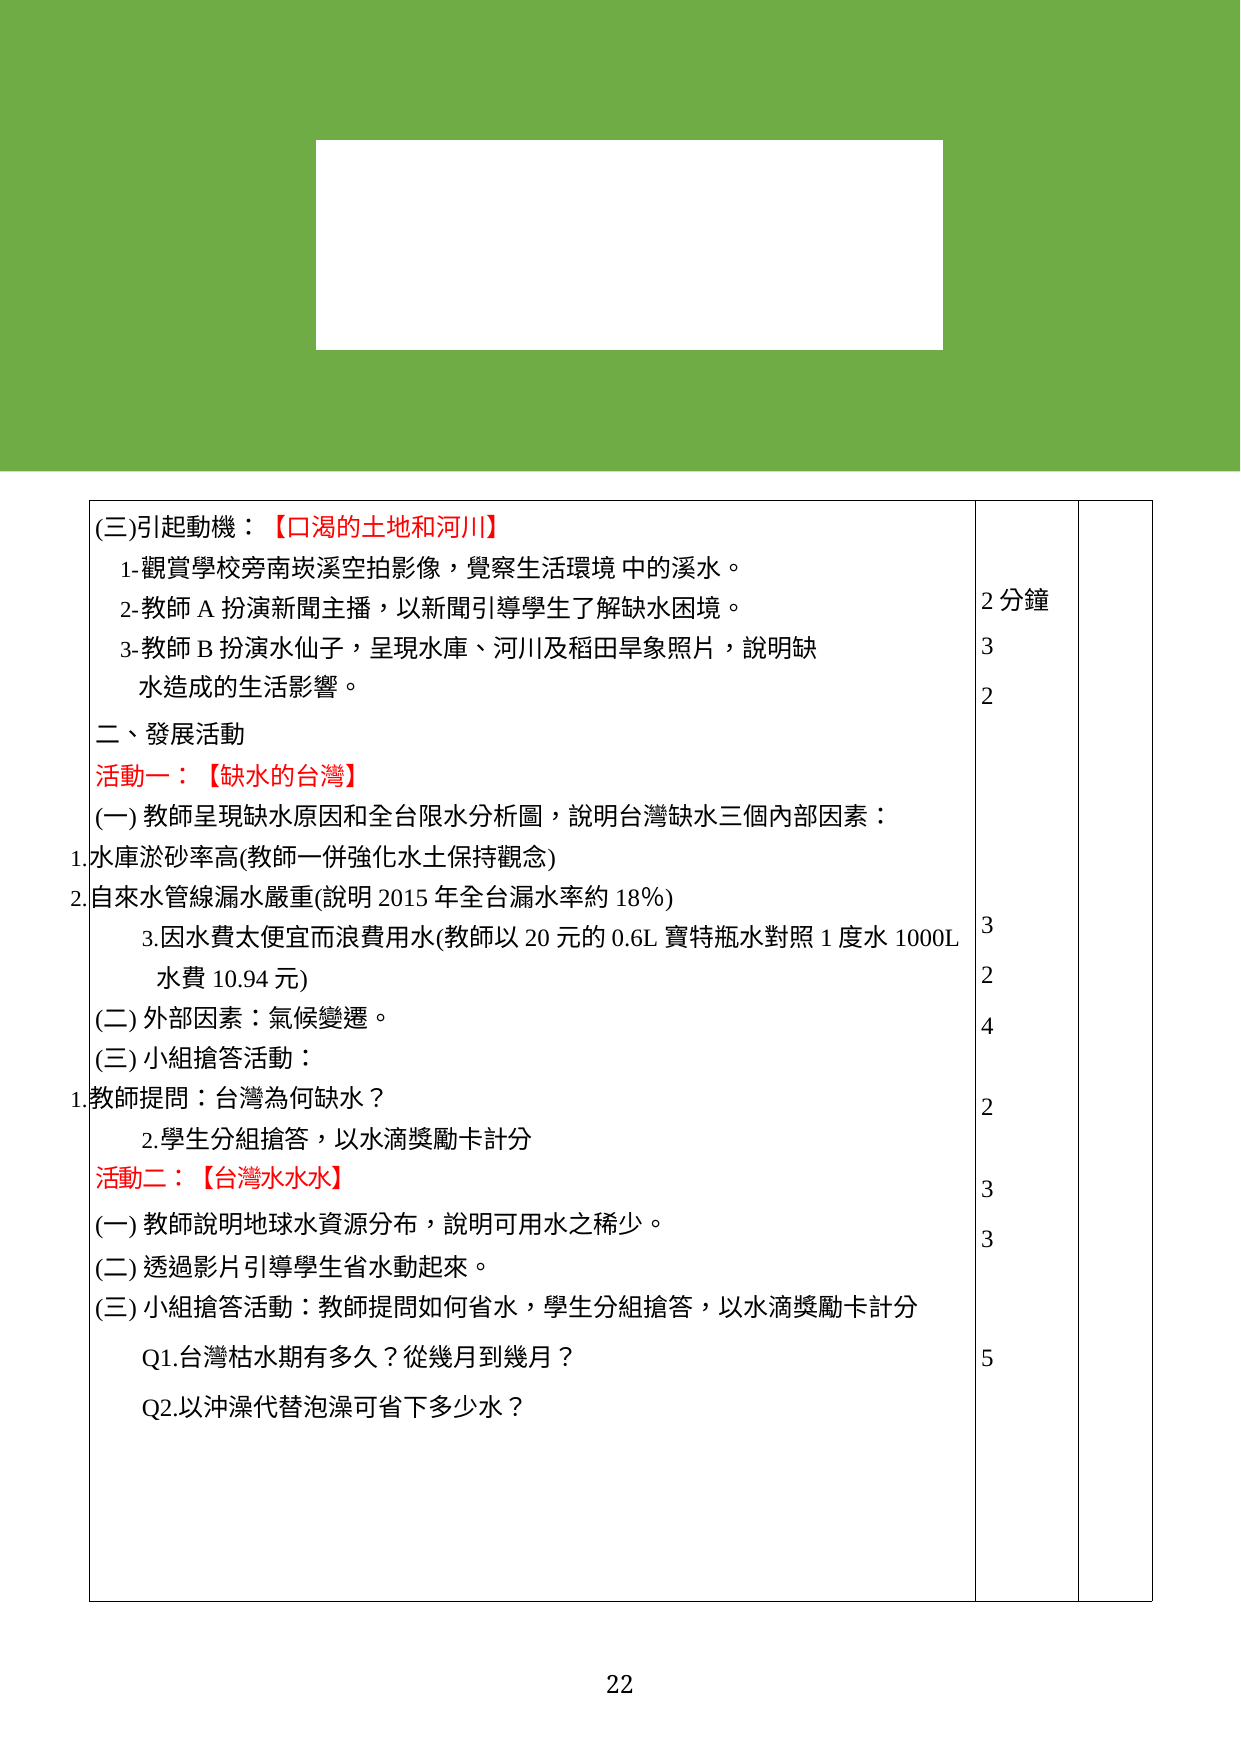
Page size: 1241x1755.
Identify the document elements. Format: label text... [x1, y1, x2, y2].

table_header 2 分鐘 3 2 3 2 4 2 3 3 5 [976, 501, 1078, 1601]
table_header [1079, 501, 1152, 1601]
table_header (三)引起動機：【口渴的土地和河川】 觀賞學校旁南崁溪空拍影像，覺察生活環境 中的溪水。 教師 A 扮演新聞主播，以新聞引導學生了解缺水困境。 教師 B 扮演水仙子，呈現水庫、河川及稻田旱象照片，說明缺水造成的生活影響。 二、發展活動 活動一：【缺水的台灣】 (一) 教師呈現缺水原因和全台限水分析圖，說明台灣缺水三個內部因素： 水庫淤砂率高(教師一併強化水土保持觀念) 自來水管線漏水嚴重(說明 2015 年全台漏水率約 18％) 因水費太便宜而浪費用水(教師以 20 元的 0.6L 寶特瓶水對照 1 度水 1000L 水費 10.94 元) (二) 外部因素：氣候變遷。 (三) 小組搶答活動： 教師提問：台灣為何缺水？ 學生分組搶答，以水滴獎勵卡計分活動二：【台灣水水水】 (一) 教師說明地球水資源分布，說明可用水之稀少。 (二) 透過影片引導學生省水動起來。 (三) 小組搶答活動：教師提問如何省水，學生分組搶答，以水滴獎勵卡計分 Q1.台灣枯水期有多久？從幾月到幾月？ Q2.以沖澡代替泡澡可省下多少水？ [90, 501, 975, 1601]
